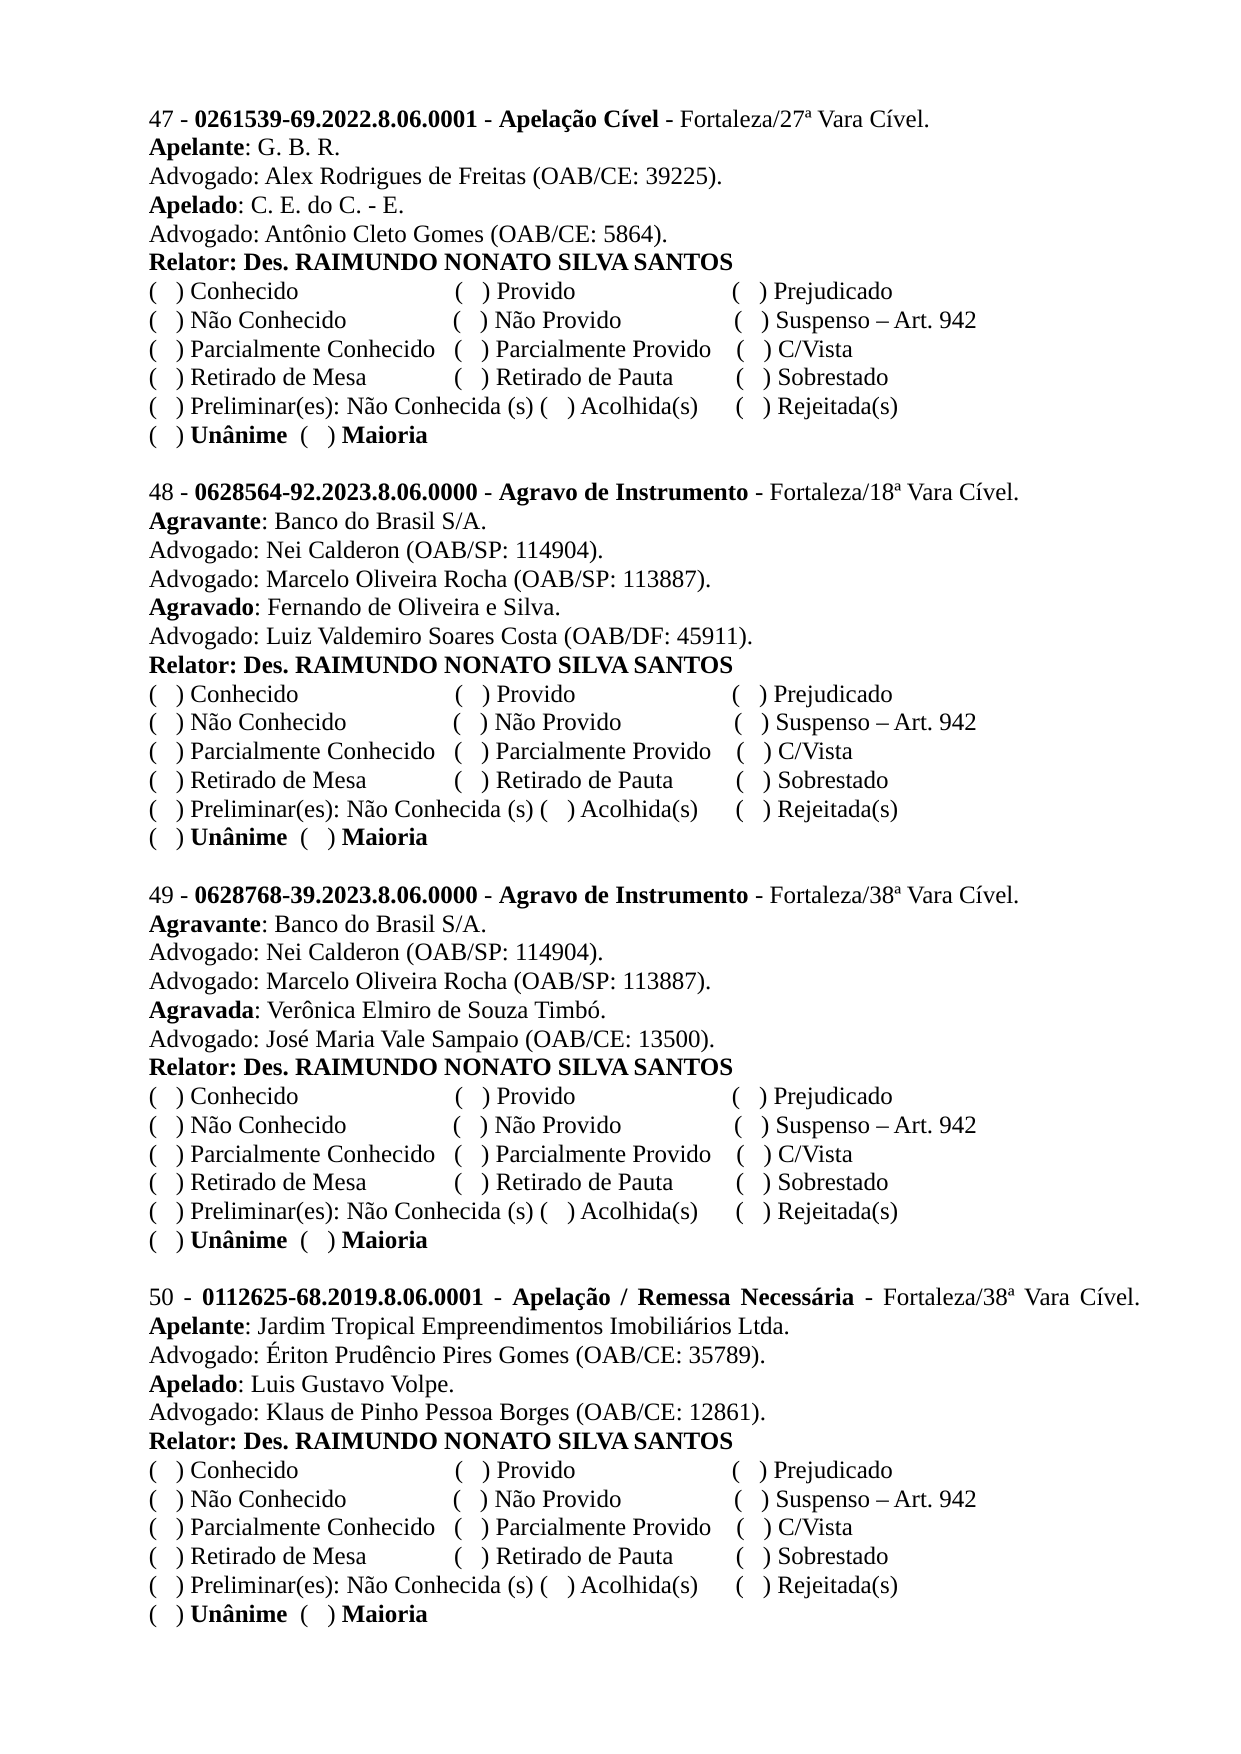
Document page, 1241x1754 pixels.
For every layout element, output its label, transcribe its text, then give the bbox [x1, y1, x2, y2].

text 47 - 0261539-69.2022.8.06.0001 - Apelação Cível - Fortaleza/27ª Vara Cível. [148, 104, 1141, 132]
text ( ) Parcialmente Conhecido ( ) Parcialmente Provido ( ) C/Vista [148, 736, 1158, 765]
text ( ) Parcialmente Conhecido ( ) Parcialmente Provido ( ) C/Vista [148, 1512, 1158, 1541]
text Apelado: C. E. do C. - E. [148, 190, 1141, 219]
text ( ) Preliminar(es): Não Conhecida (s) ( ) Acolhida(s) ( ) Rejeitada(s) [148, 1196, 1158, 1225]
text Advogado: Marcelo Oliveira Rocha (OAB/SP: 113887). [148, 564, 1141, 592]
text ( ) Não Conhecido ( ) Não Provido ( ) Suspenso – Art. 942 [148, 1484, 1158, 1512]
text ( ) Retirado de Mesa ( ) Retirado de Pauta ( ) Sobrestado [148, 1167, 1158, 1196]
text ( ) Parcialmente Conhecido ( ) Parcialmente Provido ( ) C/Vista [148, 1139, 1158, 1167]
text ( ) Não Conhecido ( ) Não Provido ( ) Suspenso – Art. 942 [148, 305, 1158, 334]
text 48 - 0628564-92.2023.8.06.0000 - Agravo de Instrumento - Fortaleza/18ª Vara Cível. [148, 477, 1141, 506]
text 50 - 0112625-68.2019.8.06.0001 - Apelação / Remessa Necessária - Fortaleza/38ª Vara Cível. Apelante: Jardim Tropical Empreendimentos Imobiliários Ltda. [148, 1282, 1141, 1340]
text Advogado: Alex Rodrigues de Freitas (OAB/CE: 39225). [148, 161, 1141, 190]
text ( ) Conhecido ( ) Provido ( ) Prejudicado [148, 1081, 1141, 1110]
text ( ) Preliminar(es): Não Conhecida (s) ( ) Acolhida(s) ( ) Rejeitada(s) [148, 391, 1158, 420]
text Agravado: Fernando de Oliveira e Silva. [148, 592, 1141, 621]
text ( ) Conhecido ( ) Provido ( ) Prejudicado [148, 1455, 1141, 1484]
text Relator: Des. RAIMUNDO NONATO SILVA SANTOS [148, 1052, 1141, 1081]
text 49 - 0628768-39.2023.8.06.0000 - Agravo de Instrumento - Fortaleza/38ª Vara Cível. [148, 880, 1141, 909]
text Advogado: Klaus de Pinho Pessoa Borges (OAB/CE: 12861). [148, 1397, 1141, 1426]
text Relator: Des. RAIMUNDO NONATO SILVA SANTOS [148, 650, 1141, 679]
text Relator: Des. RAIMUNDO NONATO SILVA SANTOS [148, 247, 1141, 276]
text ( ) Retirado de Mesa ( ) Retirado de Pauta ( ) Sobrestado [148, 362, 1158, 391]
text ( ) Unânime ( ) Maioria [148, 1599, 1158, 1627]
text ( ) Retirado de Mesa ( ) Retirado de Pauta ( ) Sobrestado [148, 765, 1158, 794]
text Relator: Des. RAIMUNDO NONATO SILVA SANTOS [148, 1426, 1141, 1455]
text Agravada: Verônica Elmiro de Souza Timbó. [148, 995, 1141, 1024]
text Advogado: Nei Calderon (OAB/SP: 114904). [148, 535, 1141, 564]
text ( ) Unânime ( ) Maioria [148, 822, 1158, 851]
text Apelado: Luis Gustavo Volpe. [148, 1369, 1141, 1397]
text Agravante: Banco do Brasil S/A. [148, 909, 1141, 937]
text Apelante: G. B. R. [148, 132, 1141, 161]
text ( ) Preliminar(es): Não Conhecida (s) ( ) Acolhida(s) ( ) Rejeitada(s) [148, 1570, 1158, 1599]
text ( ) Não Conhecido ( ) Não Provido ( ) Suspenso – Art. 942 [148, 707, 1158, 736]
text ( ) Retirado de Mesa ( ) Retirado de Pauta ( ) Sobrestado [148, 1541, 1158, 1570]
text Advogado: José Maria Vale Sampaio (OAB/CE: 13500). [148, 1024, 1141, 1052]
text Advogado: Antônio Cleto Gomes (OAB/CE: 5864). [148, 219, 1141, 247]
text Advogado: Luiz Valdemiro Soares Costa (OAB/DF: 45911). [148, 621, 1141, 650]
text ( ) Unânime ( ) Maioria [148, 420, 1158, 449]
text Advogado: Nei Calderon (OAB/SP: 114904). [148, 937, 1141, 966]
text ( ) Parcialmente Conhecido ( ) Parcialmente Provido ( ) C/Vista [148, 334, 1158, 362]
text ( ) Não Conhecido ( ) Não Provido ( ) Suspenso – Art. 942 [148, 1110, 1158, 1139]
text Advogado: Marcelo Oliveira Rocha (OAB/SP: 113887). [148, 966, 1141, 995]
text ( ) Conhecido ( ) Provido ( ) Prejudicado [148, 276, 1141, 305]
text ( ) Preliminar(es): Não Conhecida (s) ( ) Acolhida(s) ( ) Rejeitada(s) [148, 794, 1158, 822]
text ( ) Unânime ( ) Maioria [148, 1225, 1158, 1254]
text Advogado: Ériton Prudêncio Pires Gomes (OAB/CE: 35789). [148, 1340, 1141, 1369]
text ( ) Conhecido ( ) Provido ( ) Prejudicado [148, 679, 1141, 707]
text Agravante: Banco do Brasil S/A. [148, 506, 1141, 535]
